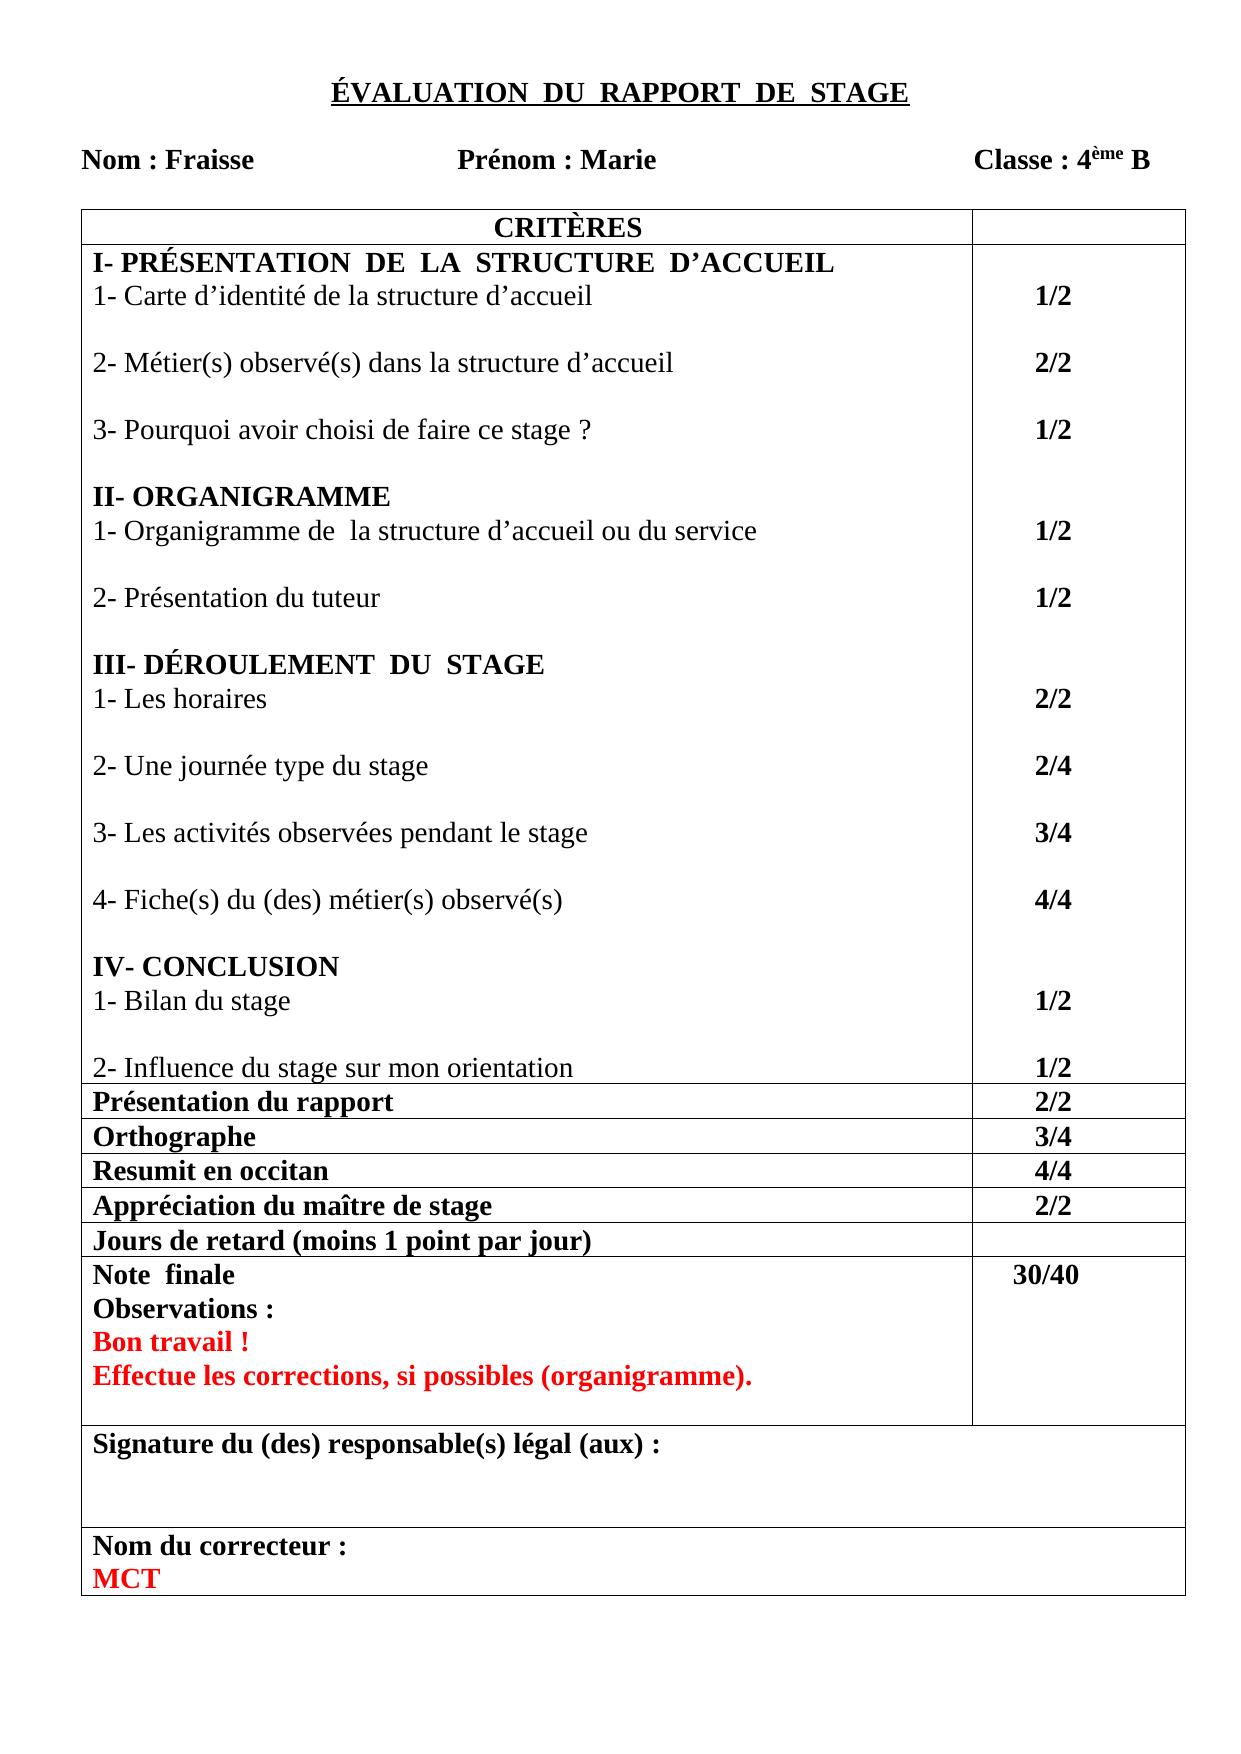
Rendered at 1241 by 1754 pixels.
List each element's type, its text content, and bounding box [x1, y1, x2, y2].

table_cell 2/2 [973, 1084, 1185, 1118]
table_cell Orthographe [82, 1119, 972, 1152]
text Nom : Fraisse Prénom : Marie Classe : 4ème B [81, 142, 1159, 176]
table_cell Appréciation du maître de stage [82, 1188, 972, 1222]
table_header CRITÈRES [82, 210, 972, 244]
table_cell 30/40 [973, 1257, 1185, 1425]
table_cell Nom du correcteur : MCT [82, 1528, 1185, 1595]
table_cell Jours de retard (moins 1 point par jour) [82, 1223, 972, 1256]
table_cell Présentation du rapport [82, 1084, 972, 1118]
table_cell 1/2 2/2 1/2 1/2 1/2 2/2 2/4 3/4 4/4 1/2 1/2 [973, 245, 1185, 1083]
table_cell Signature du (des) responsable(s) légal (aux) : [82, 1426, 1185, 1527]
table_cell 3/4 [973, 1119, 1185, 1152]
table_cell I- PRÉSENTATION DE LA STRUCTURE D’ACCUEIL 1- Carte d’identité de la structure d’accueil 2- Métier(s) observé(s) dans la structure d’accueil 3- Pourquoi avoir choisi de faire ce stage ? II- ORGANIGRAMME 1- Organigramme de la structure d’accueil ou du service 2- Présentation du tuteur III- DÉROULEMENT DU STAGE 1- Les horaires 2- Une journée type du stage 3- Les activités observées pendant le stage 4- Fiche(s) du (des) métier(s) observé(s) IV- CONCLUSION 1- Bilan du stage 2- Influence du stage sur mon orientation [82, 245, 972, 1083]
table_cell 2/2 [973, 1188, 1185, 1222]
table_cell [973, 1223, 1185, 1256]
table_header [973, 210, 1185, 244]
table_cell Resumit en occitan [82, 1154, 972, 1187]
text ÉVALUATION DU RAPPORT DE STAGE [75, 75, 1165, 108]
table_cell 4/4 [973, 1154, 1185, 1187]
table_cell Note finale Observations : Bon travail ! Effectue les corrections, si possibles (organigramme). [82, 1257, 972, 1425]
